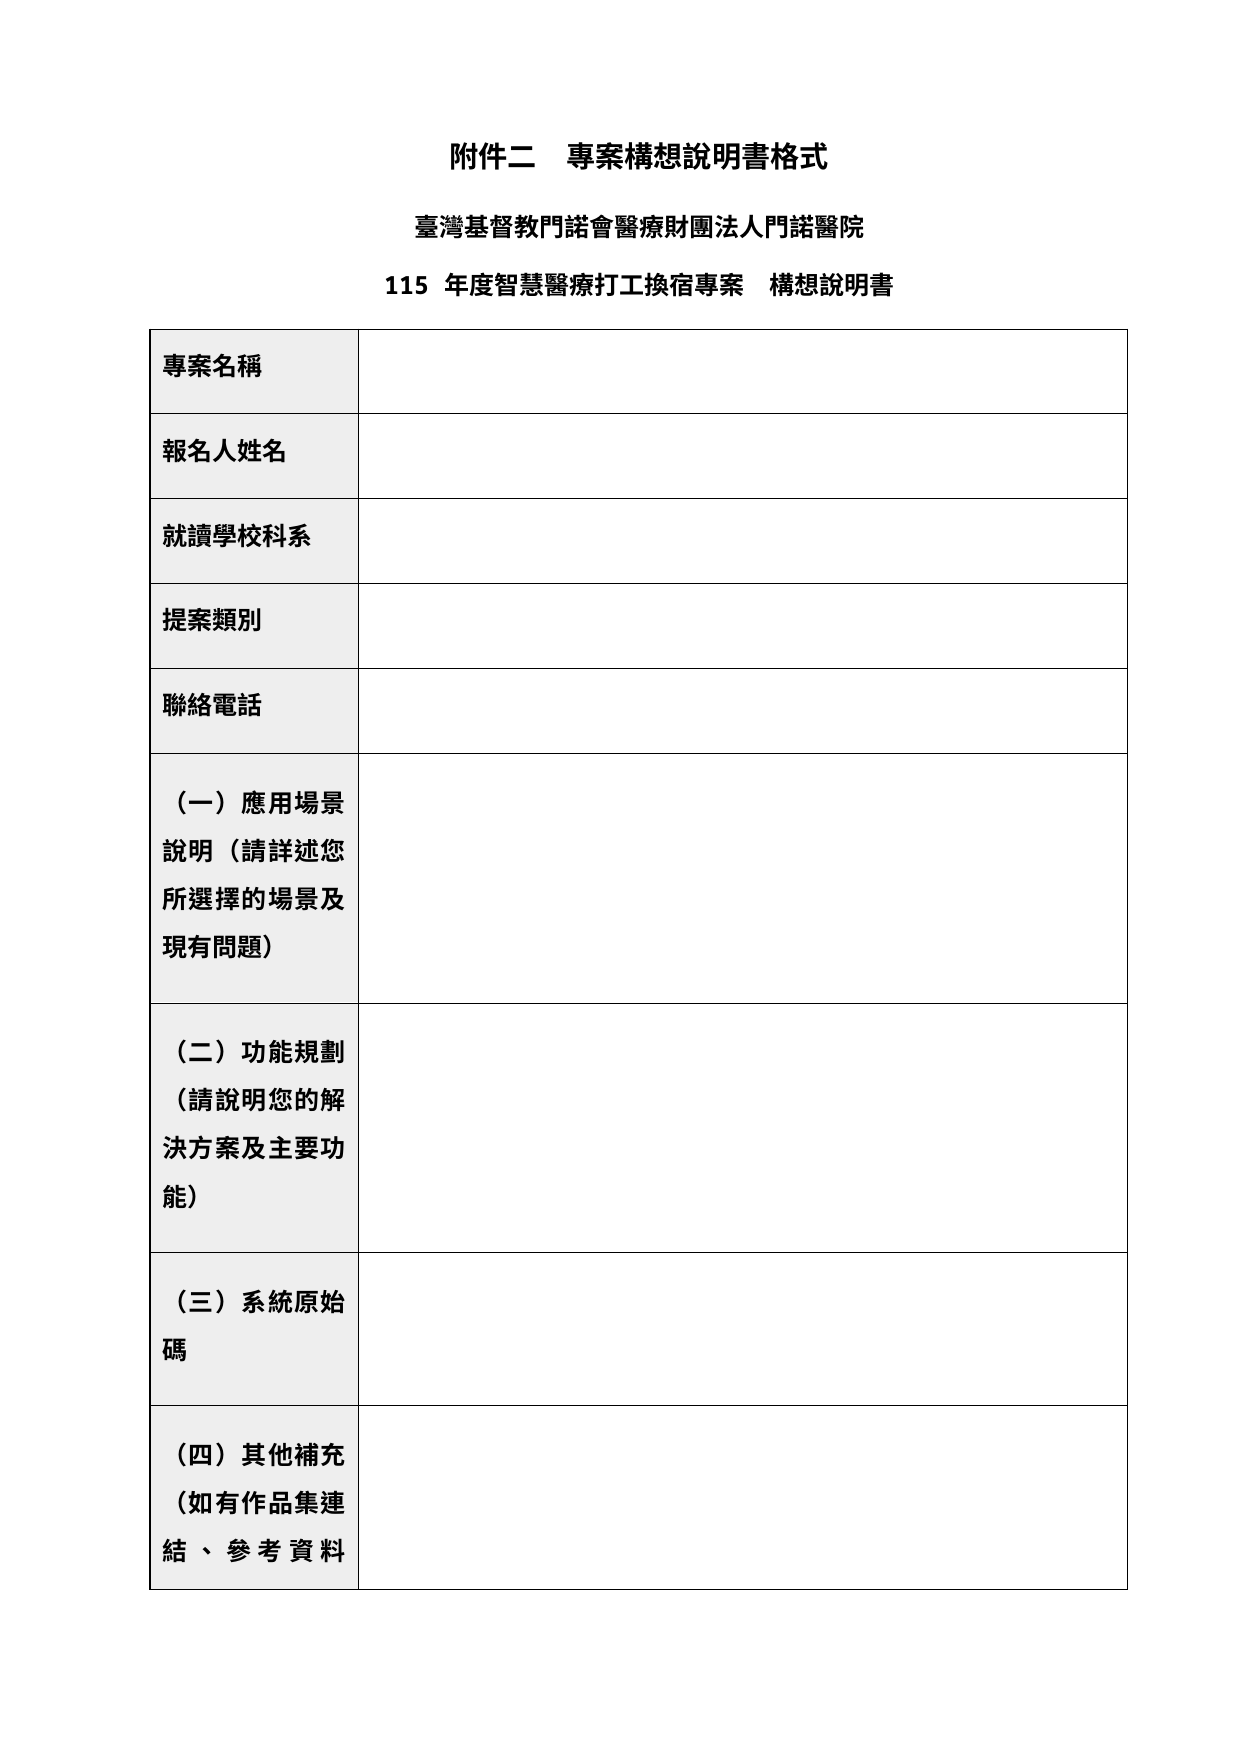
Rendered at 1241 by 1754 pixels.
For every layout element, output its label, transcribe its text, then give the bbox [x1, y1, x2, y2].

table_cell [359, 1406, 1127, 1589]
table_cell 聯絡電話 [151, 669, 358, 753]
table_cell [359, 754, 1127, 1002]
table_cell 就讀學校科系 [151, 499, 358, 583]
table_cell （二）功能規劃（請說明您的解決方案及主要功能） [151, 1004, 358, 1252]
table_header [359, 330, 1127, 413]
table_cell [359, 584, 1127, 668]
table_cell （四）其他補充（如有作品集連結、參考資料 [151, 1406, 358, 1589]
table_cell （一）應用場景說明（請詳述您所選擇的場景及現有問題） [151, 754, 358, 1002]
text 附件二 專案構想說明書格式 [150, 133, 1128, 176]
table_cell [359, 1004, 1127, 1252]
table_cell 提案類別 [151, 584, 358, 668]
table_header 專案名稱 [151, 330, 358, 413]
table_cell [359, 669, 1127, 753]
table_cell 報名人姓名 [151, 414, 358, 498]
text 115 年度智慧醫療打工換宿專案 構想說明書 [150, 266, 1128, 302]
table_cell [359, 414, 1127, 498]
table_cell （三）系統原始碼 [151, 1253, 358, 1405]
table_cell [359, 499, 1127, 583]
text 臺灣基督教門諾會醫療財團法人門諾醫院 [150, 207, 1128, 243]
table_cell [359, 1253, 1127, 1405]
